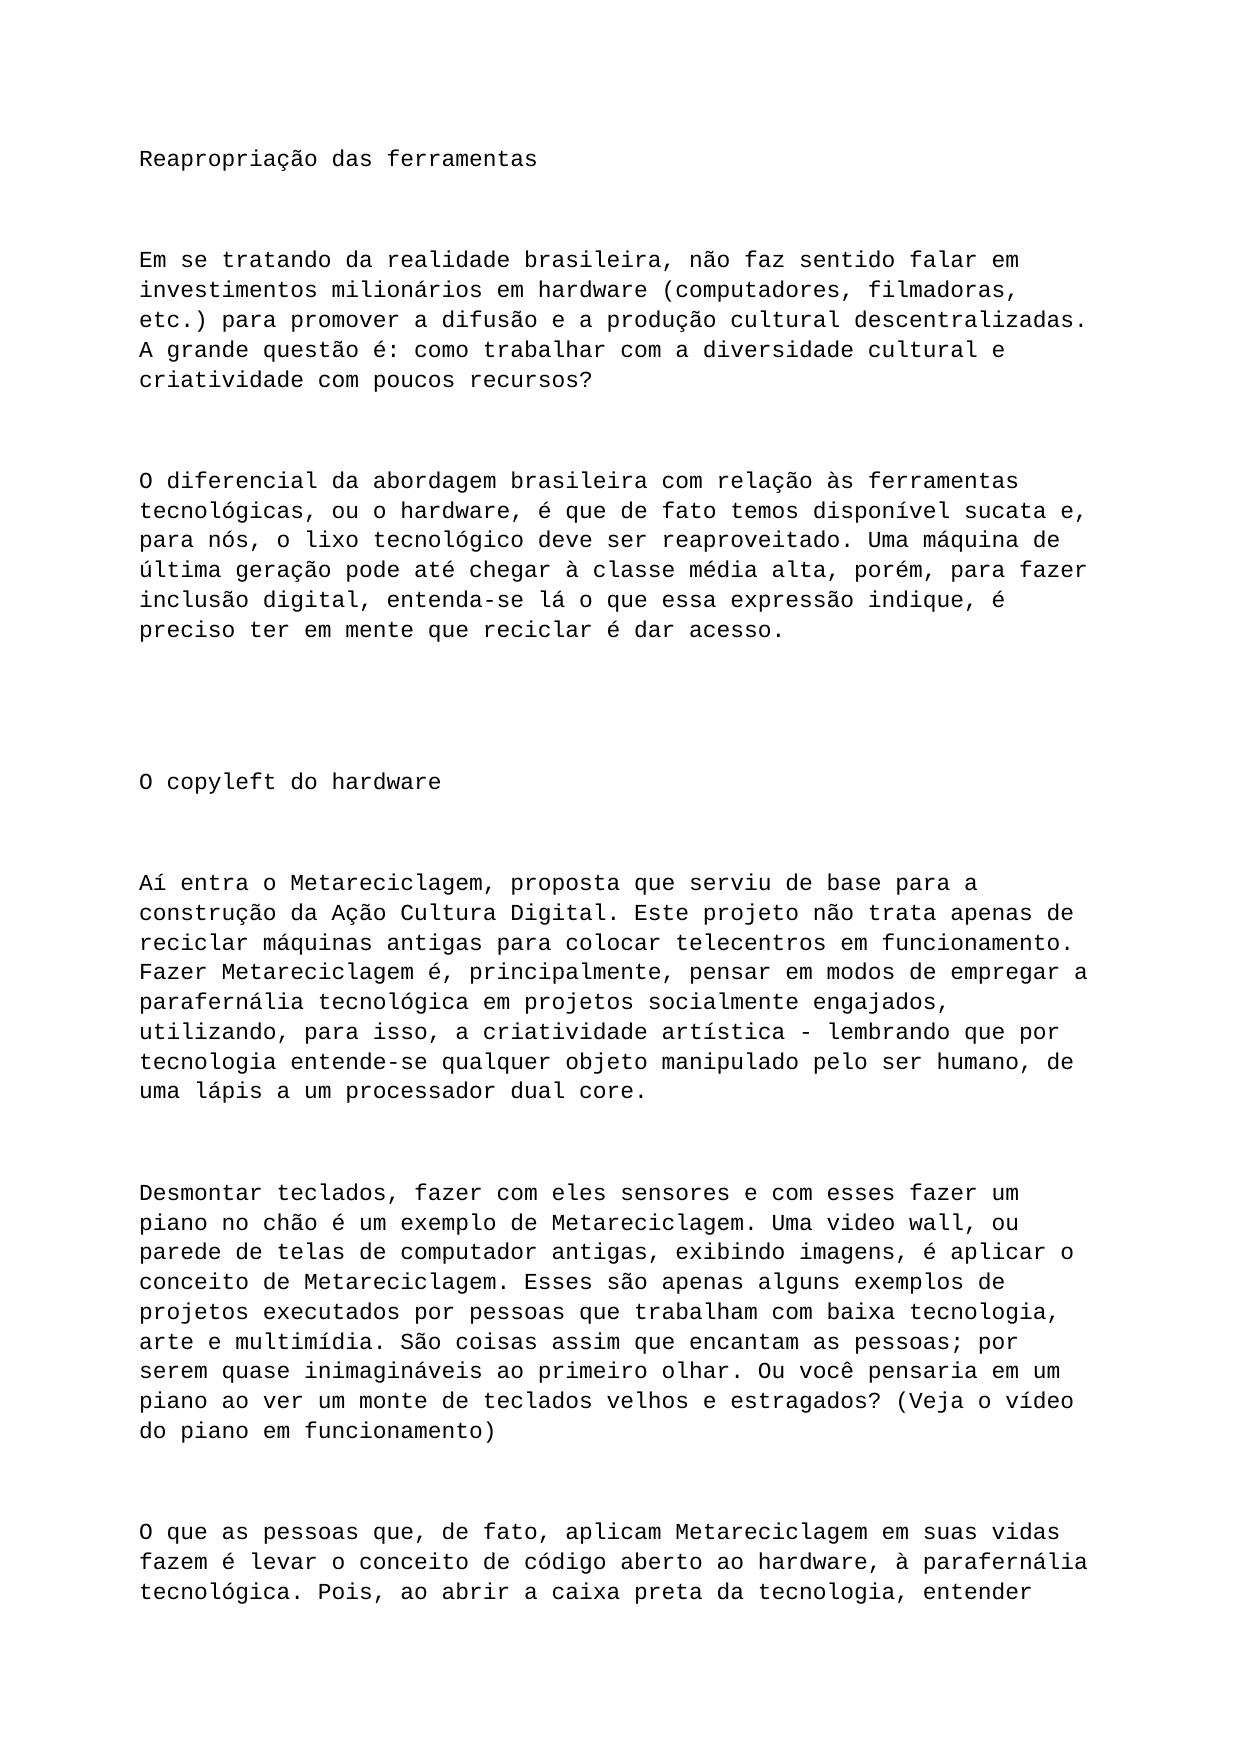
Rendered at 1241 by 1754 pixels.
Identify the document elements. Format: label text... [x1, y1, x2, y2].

text O diferencial da abordagem brasileira com relação às ferramentas tecnológicas, ou o hardware, é que de fato temos disponível sucata e, para nós, o lixo tecnológico deve ser reaproveitado. Uma máquina de última geração pode até chegar à classe média alta, porém, para fazer inclusão digital, entenda-se lá o que essa expressão indique, é preciso ter em mente que reciclar é dar acesso. [139, 469, 1101, 644]
text Em se tratando da realidade brasileira, não faz sentido falar em investimentos milionários em hardware (computadores, filmadoras, etc.) para promover a difusão e a produção cultural descentralizadas. A grande questão é: como trabalhar com a diversidade cultural e criatividade com poucos recursos? [139, 249, 1101, 394]
text Aí entra o Metareciclagem, proposta que serviu de base para a construção da Ação Cultura Digital. Este projeto não trata apenas de reciclar máquinas antigas para colocar telecentros em funcionamento. Fazer Metareciclagem é, principalmente, pensar em modos de empregar a parafernália tecnológica em projetos socialmente engajados, utilizando, para isso, a criatividade artística - lembrando que por tecnologia entende-se qualquer objeto manipulado pelo ser humano, de uma lápis a um processador dual core. [139, 871, 1101, 1106]
text Reapropriação das ferramentas [139, 148, 1101, 173]
text O copyleft do hardware [139, 770, 1101, 796]
text O que as pessoas que, de fato, aplicam Metareciclagem em suas vidas fazem é levar o conceito de código aberto ao hardware, à parafernália tecnológica. Pois, ao abrir a caixa preta da tecnologia, entender [139, 1521, 1101, 1606]
text Desmontar teclados, fazer com eles sensores e com esses fazer um piano no chão é um exemplo de Metareciclagem. Uma video wall, ou parede de telas de computador antigas, exibindo imagens, é aplicar o conceito de Metareciclagem. Esses são apenas alguns exemplos de projetos executados por pessoas que trabalham com baixa tecnologia, arte e multimídia. São coisas assim que encantam as pessoas; por serem quase inimagináveis ao primeiro olhar. Ou você pensaria em um piano ao ver um monte de teclados velhos e estragados? (Veja o vídeo do piano em funcionamento) [139, 1181, 1101, 1445]
